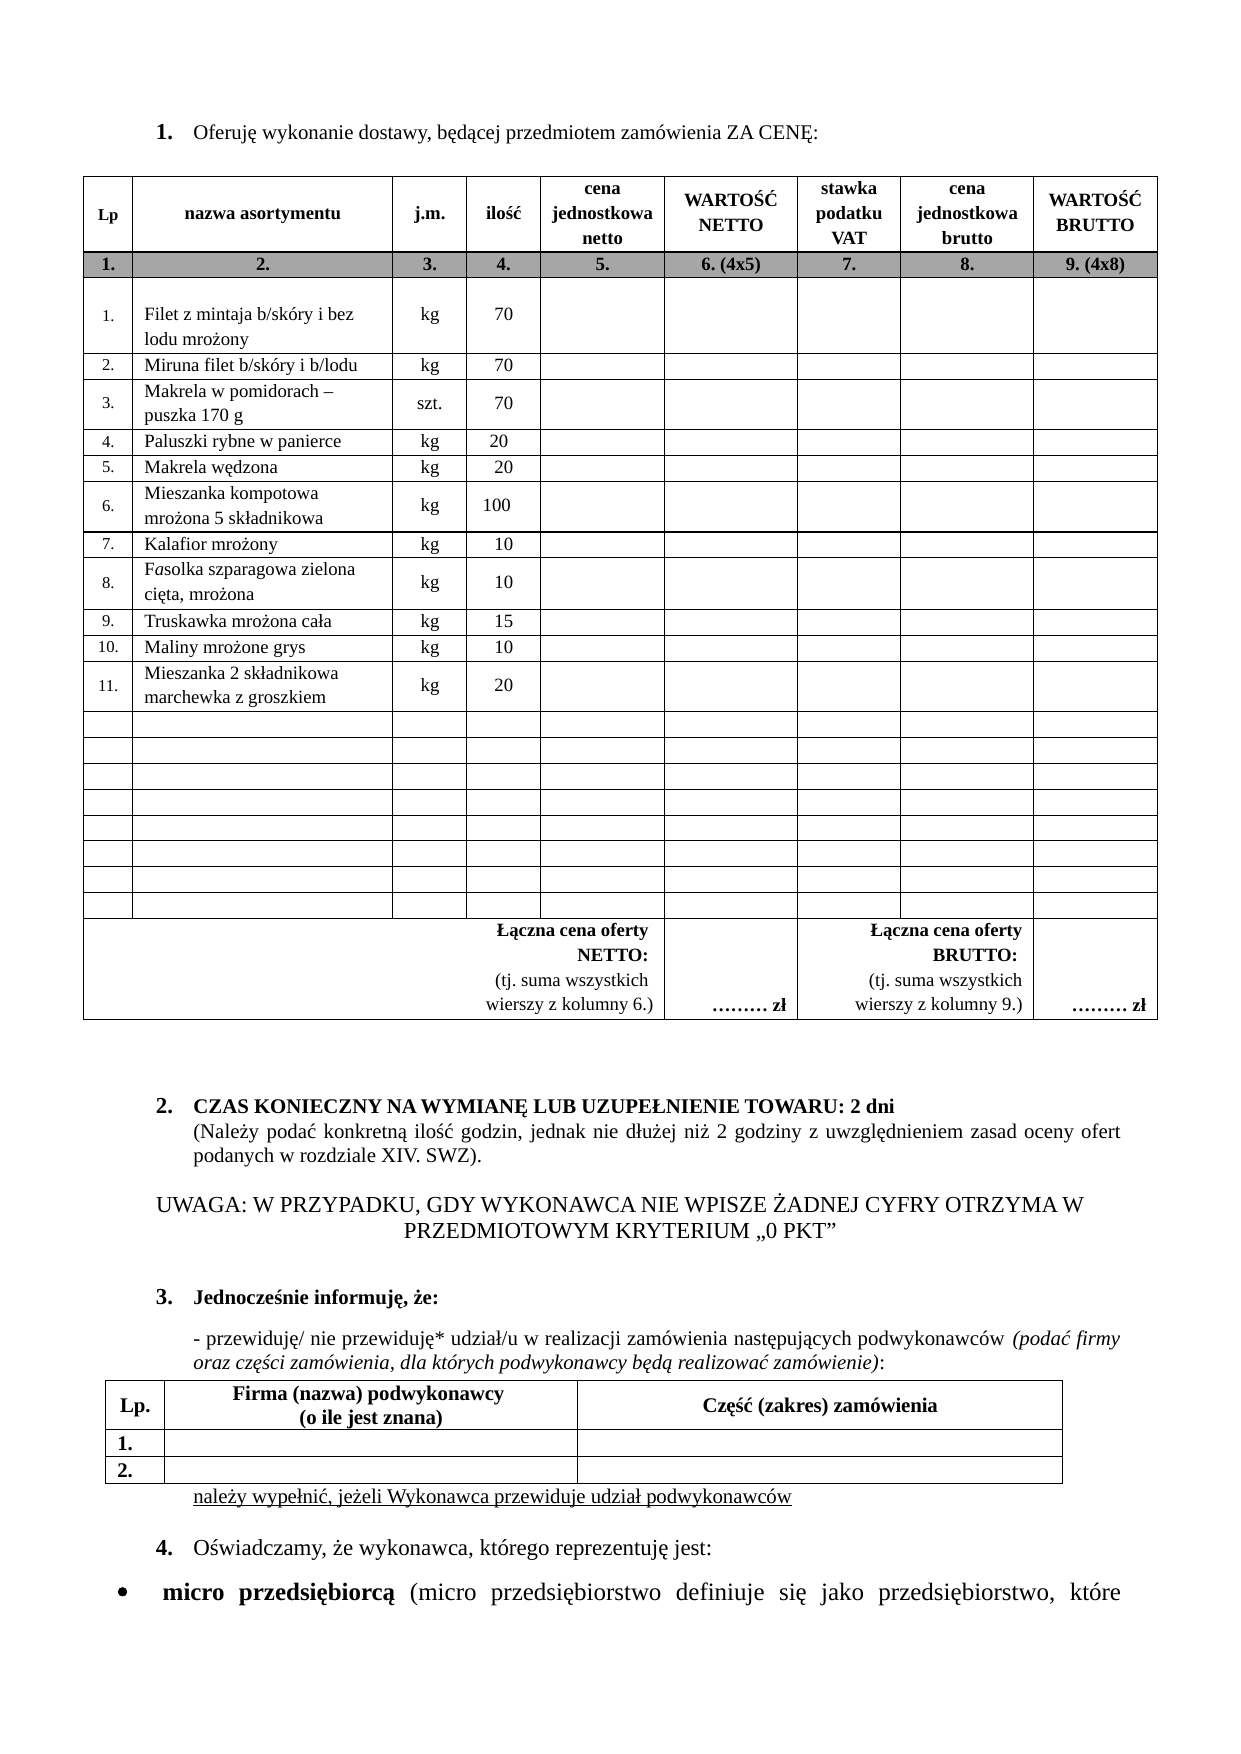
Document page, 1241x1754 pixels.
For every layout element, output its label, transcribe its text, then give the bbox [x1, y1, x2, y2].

table_cell Kalafior mrożony [133, 533, 392, 557]
table_cell [798, 790, 900, 814]
table_cell 20 [467, 456, 540, 481]
table_cell 20 [467, 430, 540, 455]
table_cell 10 [467, 636, 540, 661]
table_cell 1. [106, 1430, 164, 1456]
table_cell [901, 893, 1033, 918]
table_cell [541, 533, 664, 557]
table_cell [541, 380, 664, 429]
table_cell [665, 893, 797, 918]
table_cell [84, 816, 132, 840]
table_header stawka podatku VAT [798, 177, 900, 251]
table_cell [541, 354, 664, 378]
table_cell Truskawka mrożona cała [133, 610, 392, 635]
table_cell [665, 790, 797, 814]
list CZAS KONIECZNY NA WYMIANĘ LUB UZUPEŁNIENIE TOWARU: 2 dni [156, 1093, 1122, 1119]
table_cell [541, 430, 664, 455]
table_cell 2. [106, 1457, 164, 1483]
table_cell 4. [467, 253, 540, 277]
table_cell [798, 816, 900, 840]
table_cell [541, 610, 664, 635]
table_cell kg [393, 278, 466, 353]
table_cell [541, 662, 664, 711]
table_cell 6. (4x5) [665, 253, 797, 277]
table_cell 7. [84, 533, 132, 557]
table_cell [1034, 380, 1157, 429]
table_cell [901, 841, 1033, 866]
table_cell [798, 354, 900, 378]
table_cell 9. (4x8) [1034, 253, 1157, 277]
table_cell [1034, 636, 1157, 661]
table_cell [467, 841, 540, 866]
table_cell [798, 558, 900, 609]
table_cell [467, 790, 540, 814]
table_cell [901, 636, 1033, 661]
table_cell [467, 816, 540, 840]
table_cell 8. [84, 558, 132, 609]
table_cell [901, 430, 1033, 455]
table_cell [467, 867, 540, 892]
table_cell 6. [84, 482, 132, 531]
table_cell [665, 278, 797, 353]
table_cell [467, 712, 540, 737]
table_cell [133, 867, 392, 892]
table_cell [541, 764, 664, 789]
table_cell [393, 738, 466, 763]
table_header WARTOŚĆ NETTO [665, 177, 797, 251]
table_cell [665, 738, 797, 763]
table_cell [541, 738, 664, 763]
list micro przedsiębiorcą (micro przedsiębiorstwo definiuje się jako przedsiębiorstwo, które [118, 1577, 1122, 1606]
table_cell 3. [84, 380, 132, 429]
table_cell [798, 712, 900, 737]
table_cell [541, 790, 664, 814]
table_cell [901, 558, 1033, 609]
table_cell [133, 790, 392, 814]
table_cell [901, 738, 1033, 763]
table_cell [1034, 738, 1157, 763]
table_cell [798, 764, 900, 789]
table_cell [1034, 764, 1157, 789]
table_cell [393, 712, 466, 737]
table_cell 100 [467, 482, 540, 531]
table_cell [541, 636, 664, 661]
table_cell [133, 893, 392, 918]
table_cell [901, 610, 1033, 635]
table_cell [798, 841, 900, 866]
table_cell [541, 482, 664, 531]
table_cell [578, 1457, 1062, 1483]
table_header cena jednostkowa netto [541, 177, 664, 251]
table_cell [665, 354, 797, 378]
table_cell [665, 610, 797, 635]
table_cell Filet z mintaja b/skóry i bez lodu mrożony [133, 278, 392, 353]
table_cell [1034, 278, 1157, 353]
table_cell 70 [467, 354, 540, 378]
table_cell [84, 738, 132, 763]
table_cell Mieszanka kompotowa mrożona 5 składnikowa [133, 482, 392, 531]
table_cell [901, 662, 1033, 711]
table_cell [541, 456, 664, 481]
table_cell Makrela w pomidorach – puszka 170 g [133, 380, 392, 429]
table_cell [798, 662, 900, 711]
list Oświadczamy, że wykonawca, którego reprezentuję jest: [156, 1534, 1122, 1561]
table_cell [901, 867, 1033, 892]
table_cell [1034, 790, 1157, 814]
table_cell [798, 533, 900, 557]
table_cell [578, 1430, 1062, 1456]
table_cell [1034, 893, 1157, 918]
table_cell [665, 816, 797, 840]
table_cell [665, 482, 797, 531]
table_cell kg [393, 430, 466, 455]
table_cell kg [393, 558, 466, 609]
table_cell [393, 841, 466, 866]
list - przewiduję/ nie przewiduję* udział/u w realizacji zamówienia następujących podwykonawców (podać firmy oraz części zamówienia, dla których podwykonawcy będą realizować zamówienie): [193, 1326, 1122, 1374]
table_cell [1034, 430, 1157, 455]
table_cell [541, 712, 664, 737]
table_cell [901, 482, 1033, 531]
table_cell [467, 738, 540, 763]
table_cell [798, 482, 900, 531]
table_cell 4. [84, 430, 132, 455]
table_cell [798, 430, 900, 455]
table_cell Makrela wędzona [133, 456, 392, 481]
table_cell 9. [84, 610, 132, 635]
table_cell [1034, 712, 1157, 737]
table_cell [901, 764, 1033, 789]
table_cell [541, 893, 664, 918]
table_cell [1034, 558, 1157, 609]
table_cell [665, 764, 797, 789]
table_cell [901, 790, 1033, 814]
table_cell [1034, 610, 1157, 635]
table_cell [798, 893, 900, 918]
text UWAGA: W PRZYPADKU, GDY WYKONAWCA NIE WPISZE ŻADNEJ CYFRY OTRZYMA W PRZEDMIOTOWYM KRYTERIUM „0 PKT” [118, 1191, 1122, 1244]
table_cell kg [393, 533, 466, 557]
table_cell 70 [467, 380, 540, 429]
table_cell [798, 738, 900, 763]
table_cell 8. [901, 253, 1033, 277]
table_cell 5. [84, 456, 132, 481]
table_cell [901, 354, 1033, 378]
table_cell [541, 867, 664, 892]
table_cell [1034, 533, 1157, 557]
table_cell [84, 790, 132, 814]
table_cell kg [393, 662, 466, 711]
table_cell [1034, 662, 1157, 711]
table_cell 2. [84, 354, 132, 378]
list Jednocześnie informuję, że: [156, 1283, 1122, 1309]
table_cell [84, 841, 132, 866]
table_cell [665, 380, 797, 429]
table_cell Miruna filet b/skóry i b/lodu [133, 354, 392, 378]
table_cell kg [393, 610, 466, 635]
table_cell [901, 712, 1033, 737]
table_cell [133, 712, 392, 737]
table_header WARTOŚĆ BRUTTO [1034, 177, 1157, 251]
table_cell [541, 816, 664, 840]
table_cell [798, 380, 900, 429]
table_cell 11. [84, 662, 132, 711]
table_cell 20 [467, 662, 540, 711]
table_cell [901, 380, 1033, 429]
table_cell [541, 278, 664, 353]
table_cell kg [393, 354, 466, 378]
table_cell 2. [133, 253, 392, 277]
table_cell 10 [467, 558, 540, 609]
table_cell 15 [467, 610, 540, 635]
table_cell 1. [84, 253, 132, 277]
table_cell [133, 738, 392, 763]
table_cell [1034, 841, 1157, 866]
table_cell kg [393, 456, 466, 481]
table_cell Paluszki rybne w panierce [133, 430, 392, 455]
list (Należy podać konkretną ilość godzin, jednak nie dłużej niż 2 godziny z uwzględnieniem zasad oceny ofert podanych w rozdziale XIV. SWZ). [193, 1119, 1122, 1167]
table_cell [133, 816, 392, 840]
table_cell Łączna cena oferty BRUTTO: (tj. suma wszystkich wierszy z kolumny 9.) [798, 919, 1033, 1019]
table_cell [133, 841, 392, 866]
table_cell [84, 712, 132, 737]
table_cell [393, 764, 466, 789]
table_cell [165, 1430, 577, 1456]
table_cell [84, 893, 132, 918]
table_cell Fasolka szparagowa zielona cięta, mrożona [133, 558, 392, 609]
table_cell [798, 456, 900, 481]
table_cell [467, 893, 540, 918]
table_cell [1034, 867, 1157, 892]
table_cell [84, 867, 132, 892]
table_cell [901, 816, 1033, 840]
table_header ilość [467, 177, 540, 251]
table_cell [665, 636, 797, 661]
table_cell ……… zł [1034, 919, 1157, 1019]
table_cell [133, 764, 392, 789]
table_cell Mieszanka 2 składnikowa marchewka z groszkiem [133, 662, 392, 711]
table_header cena jednostkowa brutto [901, 177, 1033, 251]
table_header nazwa asortymentu [133, 177, 392, 251]
table_cell [798, 610, 900, 635]
table_cell 70 [467, 278, 540, 353]
table_cell [165, 1457, 577, 1483]
table_header j.m. [393, 177, 466, 251]
table_cell [901, 456, 1033, 481]
table_cell [393, 816, 466, 840]
table_cell 3. [393, 253, 466, 277]
table_cell [901, 533, 1033, 557]
table_cell Maliny mrożone grys [133, 636, 392, 661]
table_cell kg [393, 482, 466, 531]
table_cell [665, 867, 797, 892]
table_cell [798, 636, 900, 661]
table_cell [1034, 456, 1157, 481]
table_cell [665, 456, 797, 481]
table_cell [798, 278, 900, 353]
list należy wypełnić, jeżeli Wykonawca przewiduje udział podwykonawców [193, 1484, 1122, 1508]
table_cell [665, 841, 797, 866]
table_cell 10 [467, 533, 540, 557]
table_cell [1034, 482, 1157, 531]
table_cell szt. [393, 380, 466, 429]
table_cell [393, 790, 466, 814]
table_cell [665, 430, 797, 455]
table_header Część (zakres) zamówienia [578, 1381, 1062, 1429]
table_cell [901, 278, 1033, 353]
table_cell [665, 558, 797, 609]
table_cell [1034, 354, 1157, 378]
table_header Lp. [106, 1381, 164, 1429]
table_cell [393, 867, 466, 892]
table_cell [84, 764, 132, 789]
table_cell ……… zł [665, 919, 797, 1019]
table_cell 10. [84, 636, 132, 661]
table_cell Łączna cena oferty NETTO: (tj. suma wszystkich wierszy z kolumny 6.) [84, 919, 664, 1019]
table_cell [665, 712, 797, 737]
table_cell kg [393, 636, 466, 661]
table_cell 1. [84, 278, 132, 353]
table_cell 5. [541, 253, 664, 277]
table_header Lp [84, 177, 132, 251]
table_cell 7. [798, 253, 900, 277]
list Oferuję wykonanie dostawy, będącej przedmiotem zamówienia ZA CENĘ: [156, 118, 1122, 144]
table_cell [467, 764, 540, 789]
table_cell [393, 893, 466, 918]
table_cell [541, 558, 664, 609]
table_cell [1034, 816, 1157, 840]
table_cell [665, 533, 797, 557]
table_cell [798, 867, 900, 892]
table_cell [541, 841, 664, 866]
table_cell [665, 662, 797, 711]
